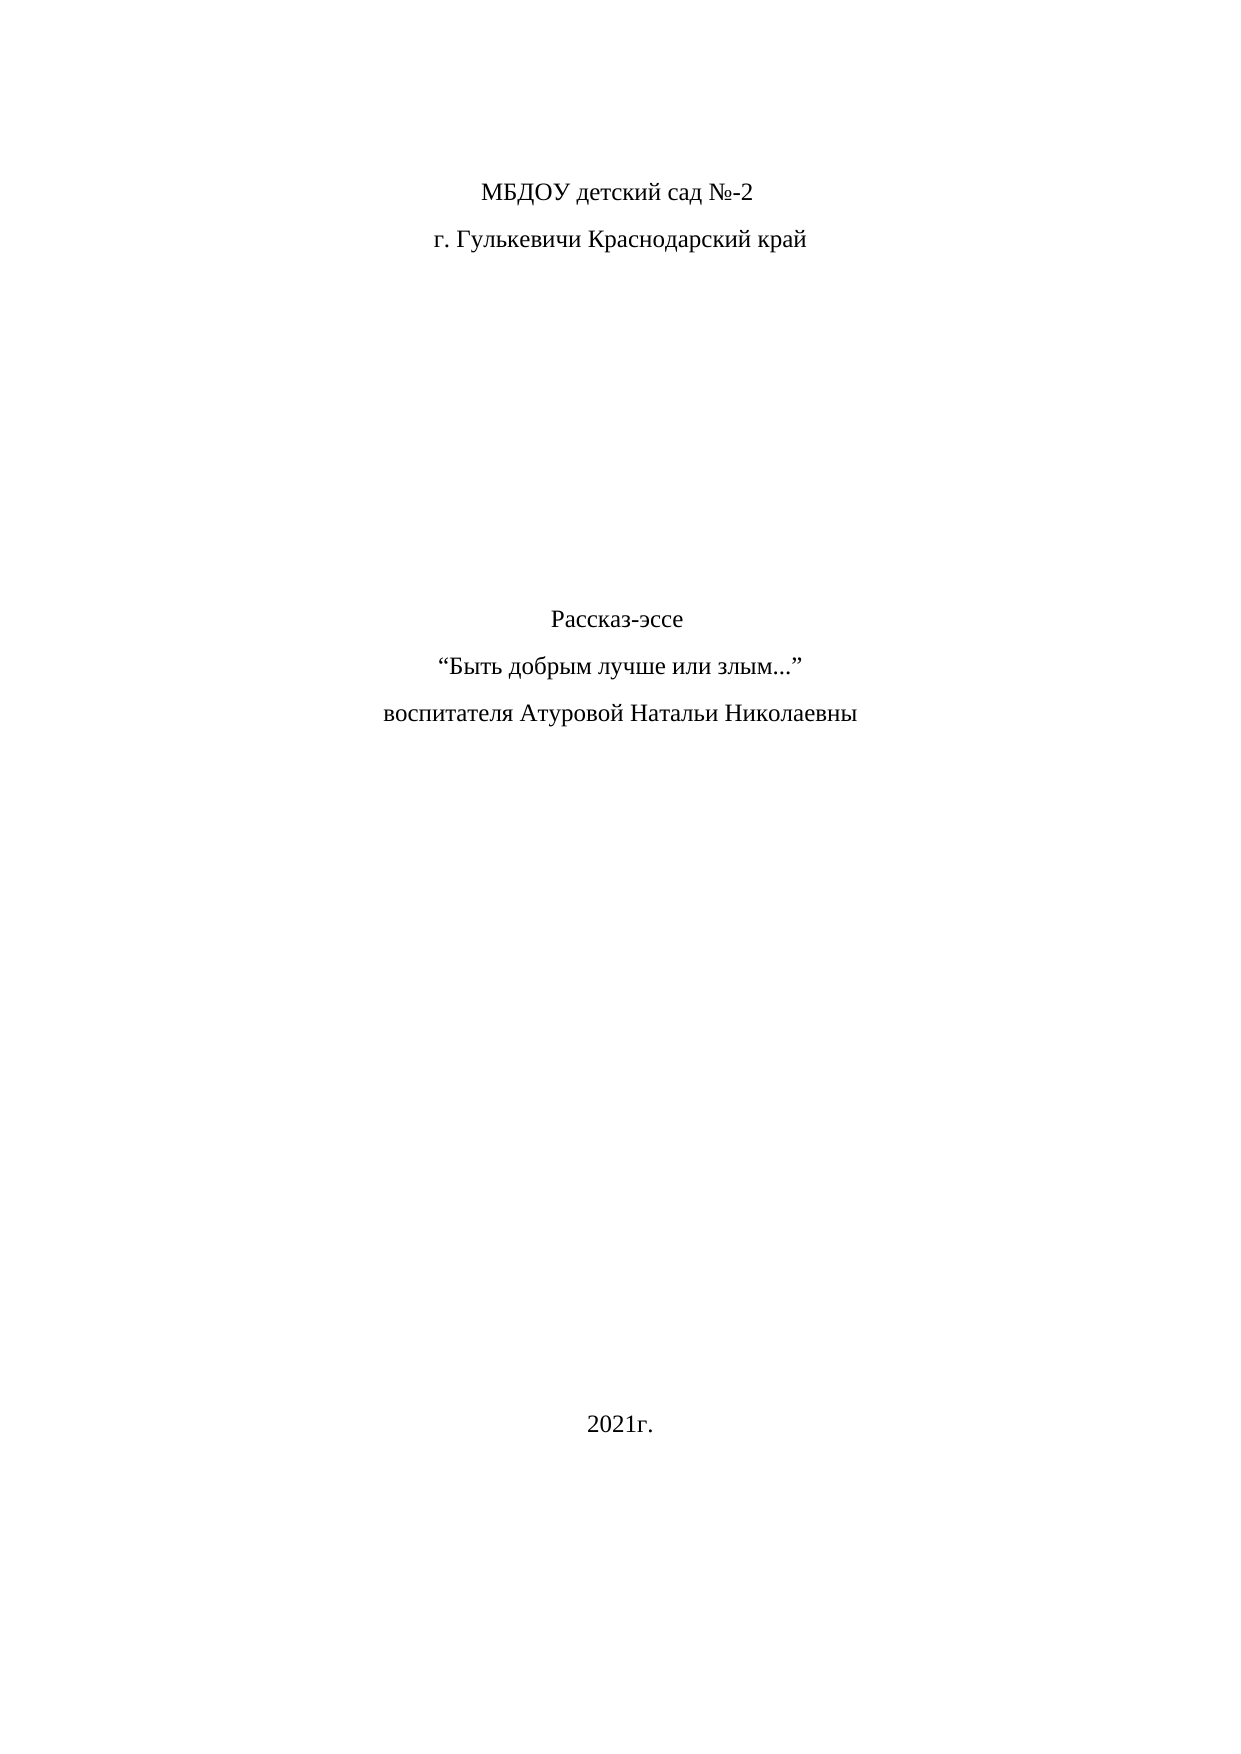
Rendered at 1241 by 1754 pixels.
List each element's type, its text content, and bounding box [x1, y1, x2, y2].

text воспитателя Атуровой Натальи Николаевны [118, 698, 1122, 727]
text 2021г. [118, 1409, 1122, 1438]
text МБДОУ детский сад №-2 [118, 177, 1122, 206]
text Рассказ-эссе [118, 604, 1122, 632]
text “Быть добрым лучше или злым...” [118, 651, 1122, 680]
text г. Гулькевичи Краснодарский край [118, 224, 1122, 253]
